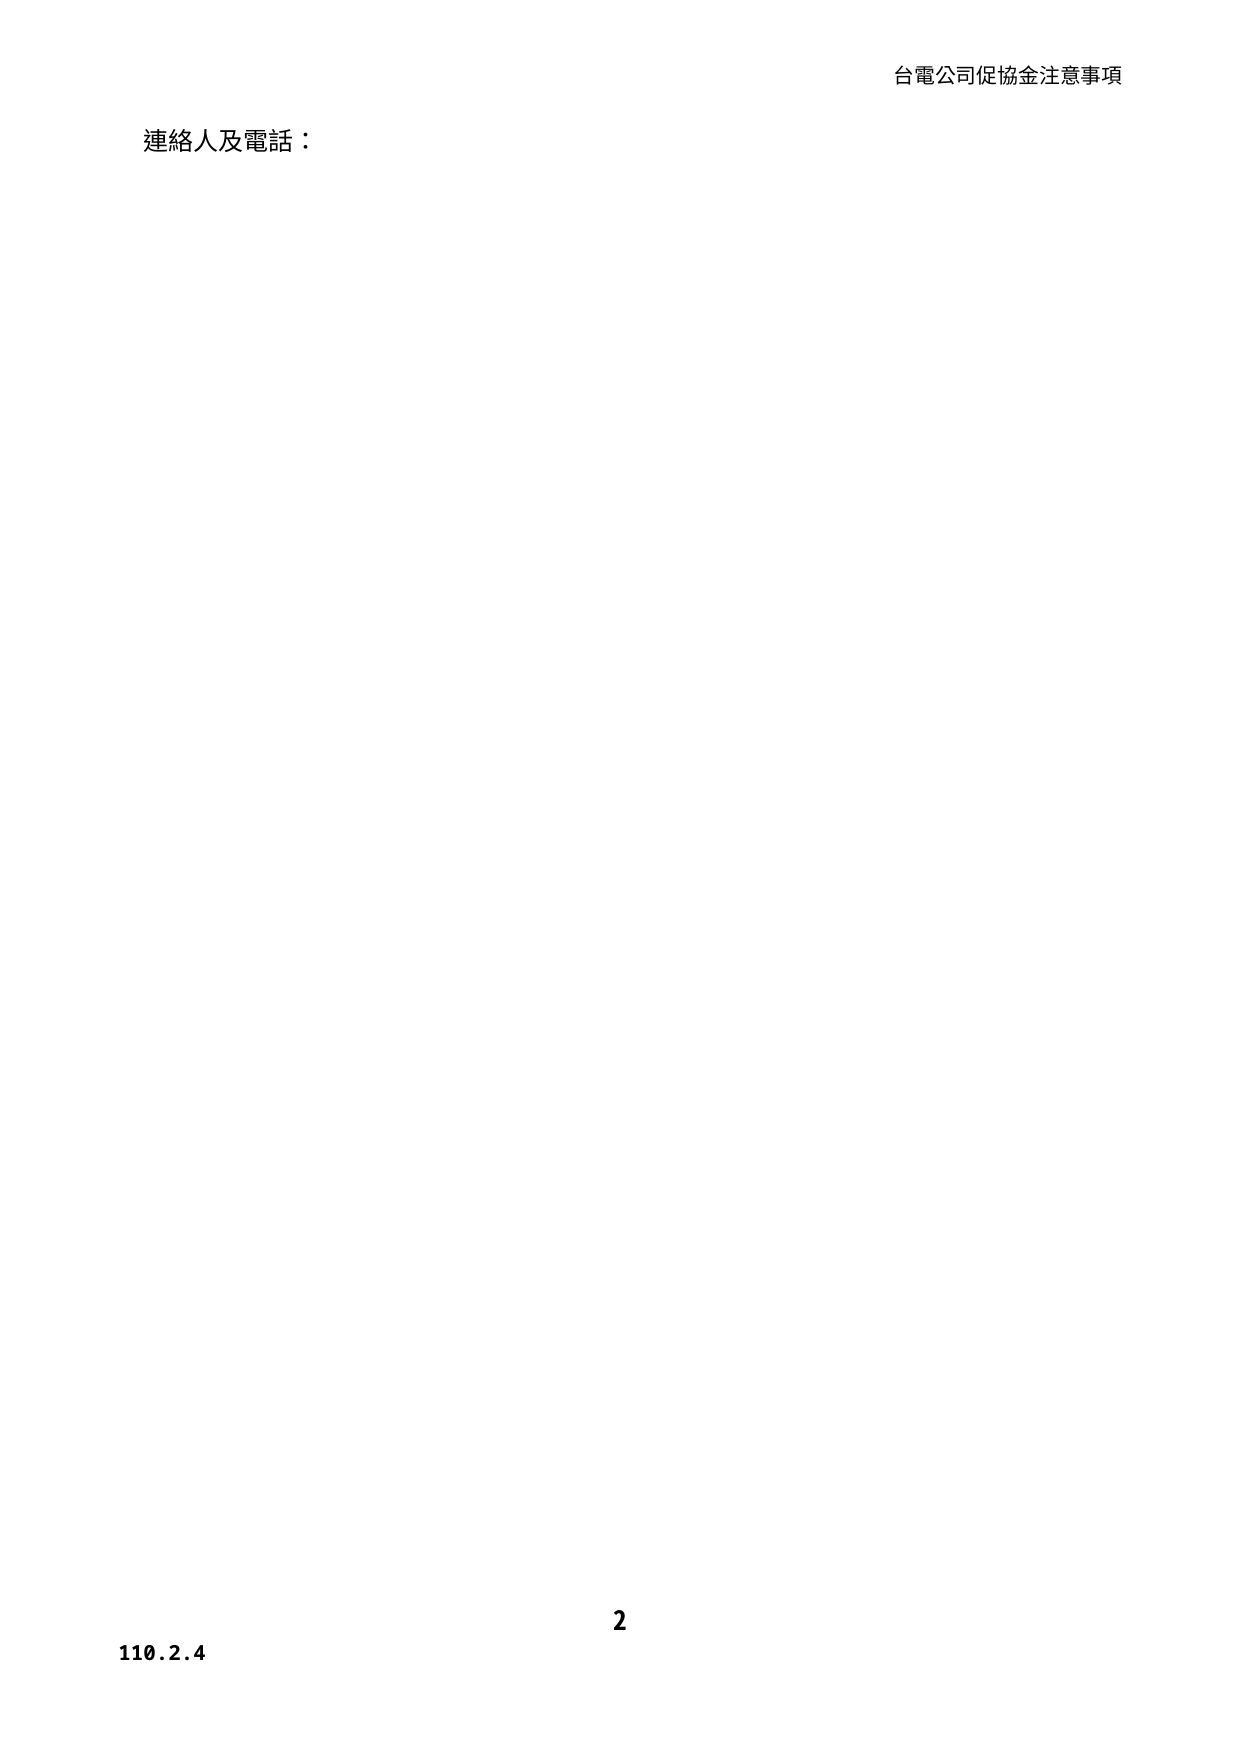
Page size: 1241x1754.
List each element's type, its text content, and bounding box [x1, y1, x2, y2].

text 連絡人及電話： [118, 94, 1122, 156]
